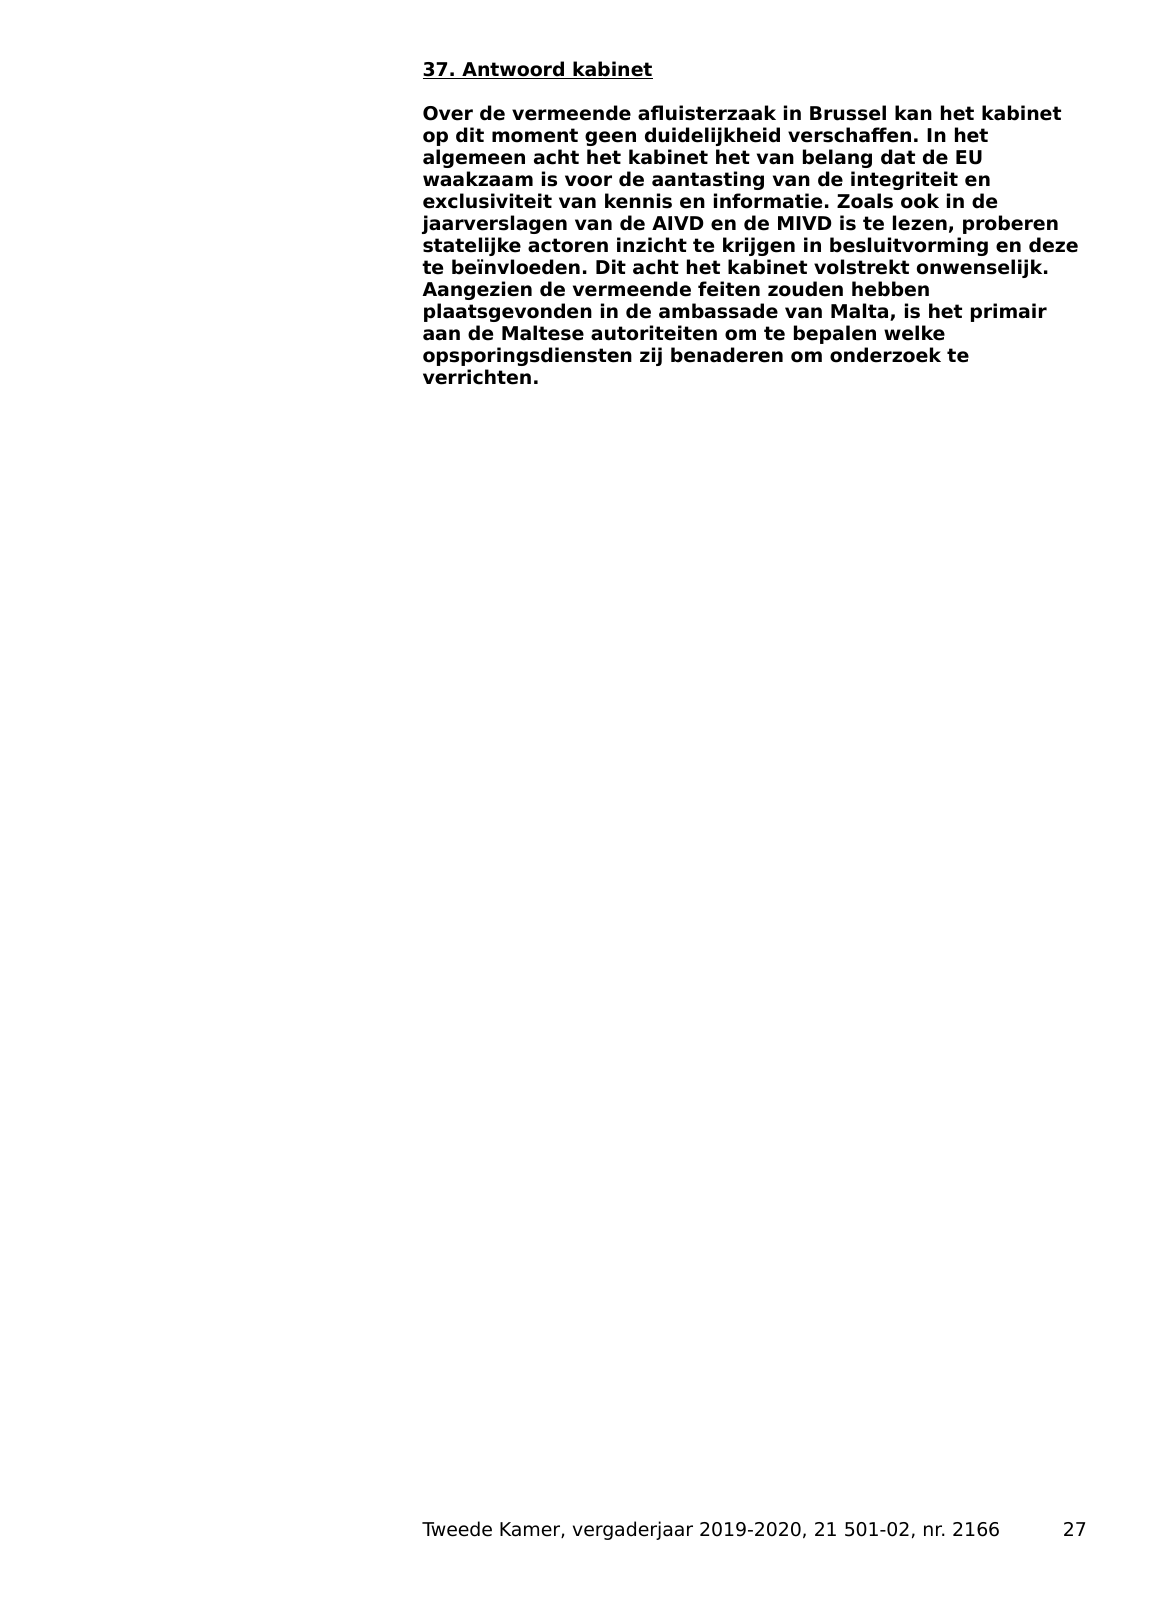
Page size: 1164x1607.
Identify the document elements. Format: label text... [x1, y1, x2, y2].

text Over de vermeende afluisterzaak in Brussel kan het kabinet op dit moment geen duidelijkheid verschaffen. In het algemeen acht het kabinet het van belang dat de EU waakzaam is voor de aantasting van de integriteit en exclusiviteit van kennis en informatie. Zoals ook in de jaarverslagen van de AIVD en de MIVD is te lezen, proberen statelijke actoren inzicht te krijgen in besluitvorming en deze te beïnvloeden. Dit acht het kabinet volstrekt onwenselijk. Aangezien de vermeende feiten zouden hebben plaatsgevonden in de ambassade van Malta, is het primair aan de Maltese autoriteiten om te bepalen welke opsporingsdiensten zij benaderen om onderzoek te verrichten. [422, 103, 1087, 389]
subtitle 37. Antwoord kabinet [422, 59, 1087, 81]
